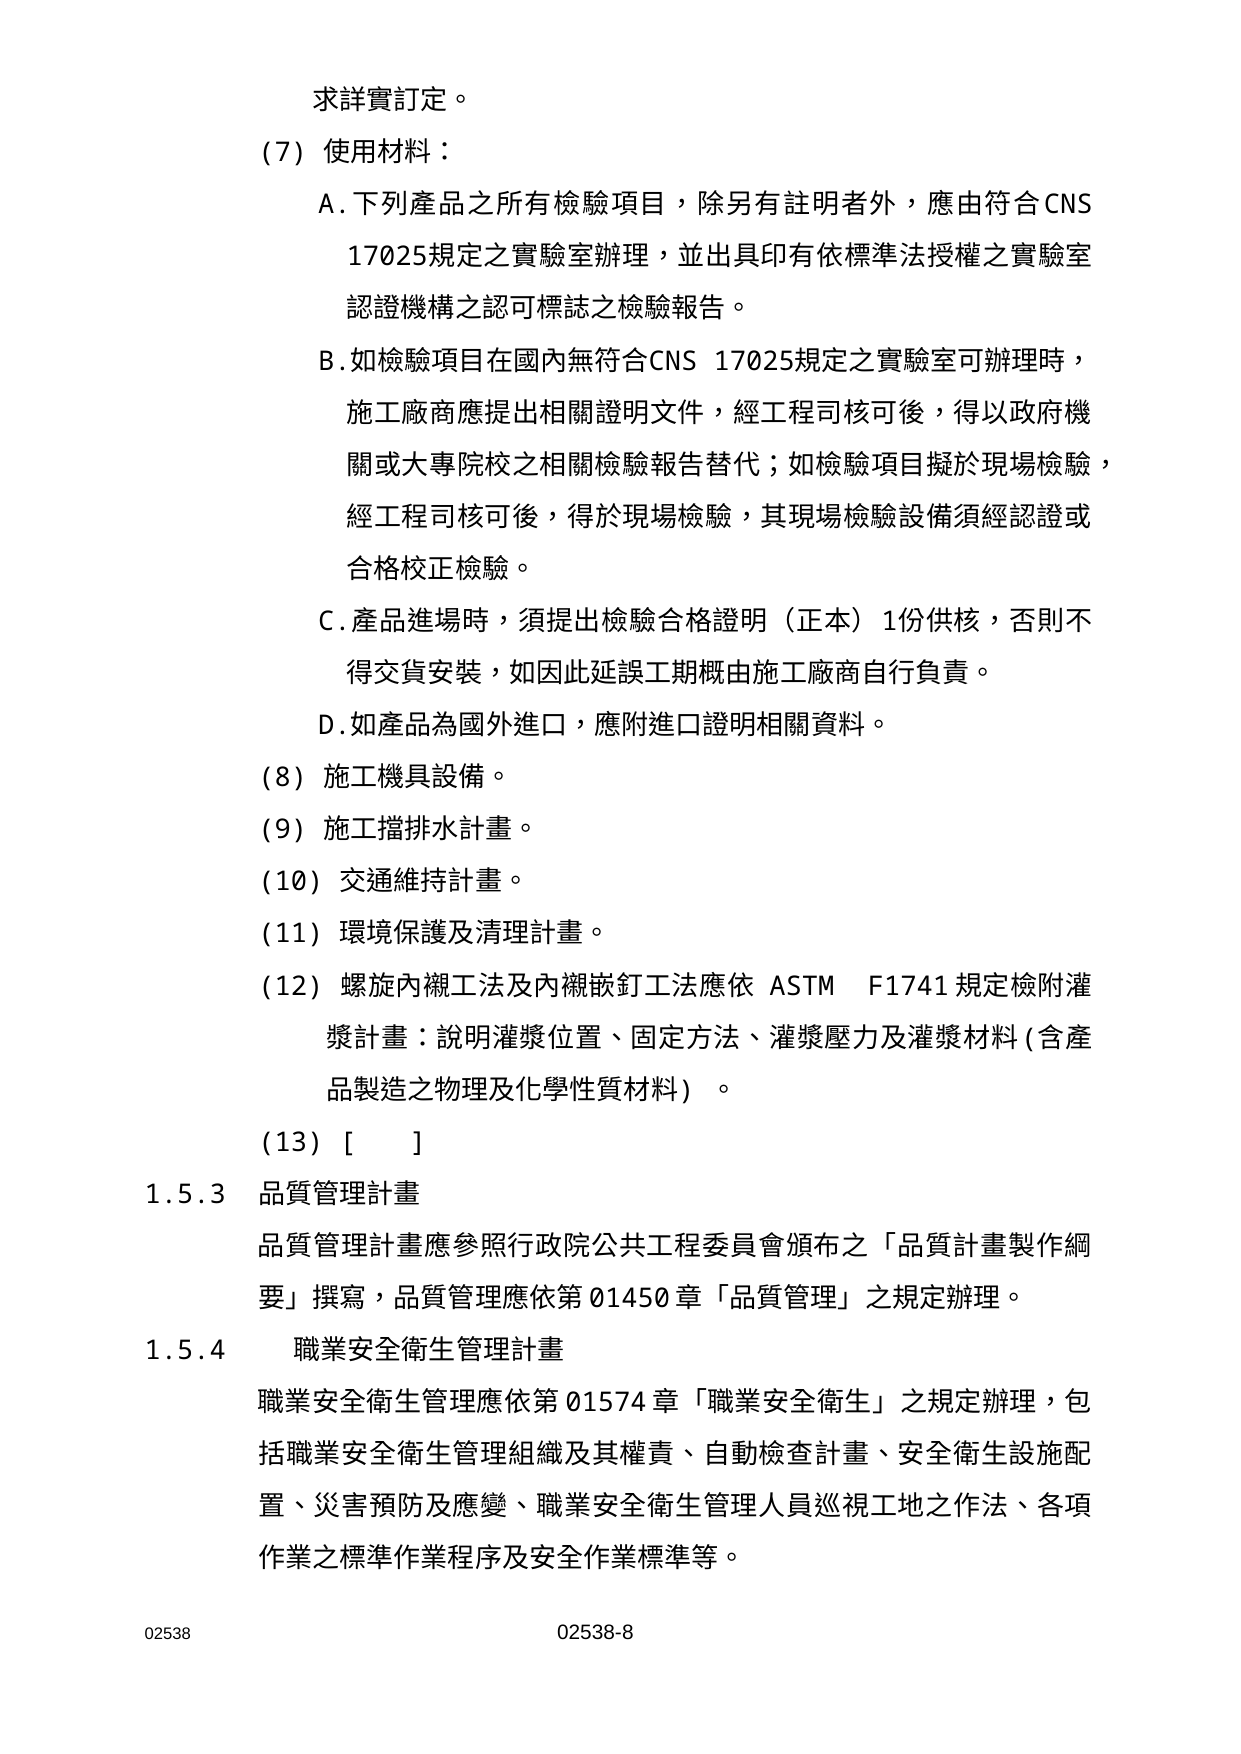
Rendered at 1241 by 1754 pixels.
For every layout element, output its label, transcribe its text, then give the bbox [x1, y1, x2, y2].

text D.如產品為國外進口，應附進口證明相關資料。 [318, 693, 1092, 745]
text (10) 交通維持計畫。 [258, 849, 1092, 901]
text (12) 螺旋內襯工法及內襯嵌釘工法應依 ASTM F1741規定檢附灌漿計畫：說明灌漿位置、固定方法、灌漿壓力及灌漿材料(含產品製造之物理及化學性質材料) 。 [258, 953, 1092, 1109]
text C.產品進場時，須提出檢驗合格證明（正本）1份供核，否則不得交貨安裝，如因此延誤工期概由施工廠商自行負責。 [318, 589, 1092, 693]
text (8) 施工機具設備。 [258, 745, 1092, 797]
text (11) 環境保護及清理計畫。 [258, 901, 1092, 953]
text 品質管理計畫應參照行政院公共工程委員會頒布之「品質計畫製作綱要」撰寫，品質管理應依第01450章「品質管理」之規定辦理。 [257, 1214, 1092, 1318]
text (9) 施工擋排水計畫。 [258, 797, 1092, 849]
text 求詳實訂定。 [258, 68, 1092, 120]
text A.下列產品之所有檢驗項目，除另有註明者外，應由符合CNS 17025規定之實驗室辦理，並出具印有依標準法授權之實驗室認證機構之認可標誌之檢驗報告。 [318, 172, 1092, 328]
text (13) [ ] [258, 1109, 1092, 1162]
text 1.5.3 品質管理計畫 [144, 1162, 1092, 1214]
text 職業安全衛生管理應依第01574章「職業安全衛生」之規定辦理，包括職業安全衛生管理組織及其權責、自動檢查計畫、安全衛生設施配置、災害預防及應變、職業安全衛生管理人員巡視工地之作法、各項作業之標準作業程序及安全作業標準等。 [257, 1370, 1092, 1578]
text B.如檢驗項目在國內無符合CNS 17025規定之實驗室可辦理時，施工廠商應提出相關證明文件，經工程司核可後，得以政府機關或大專院校之相關檢驗報告替代；如檢驗項目擬於現場檢驗，經工程司核可後，得於現場檢驗，其現場檢驗設備須經認證或合格校正檢驗。 [318, 328, 1092, 589]
text 1.5.4 職業安全衛生管理計畫 [144, 1318, 1092, 1370]
text (7) 使用材料： [258, 120, 1092, 172]
